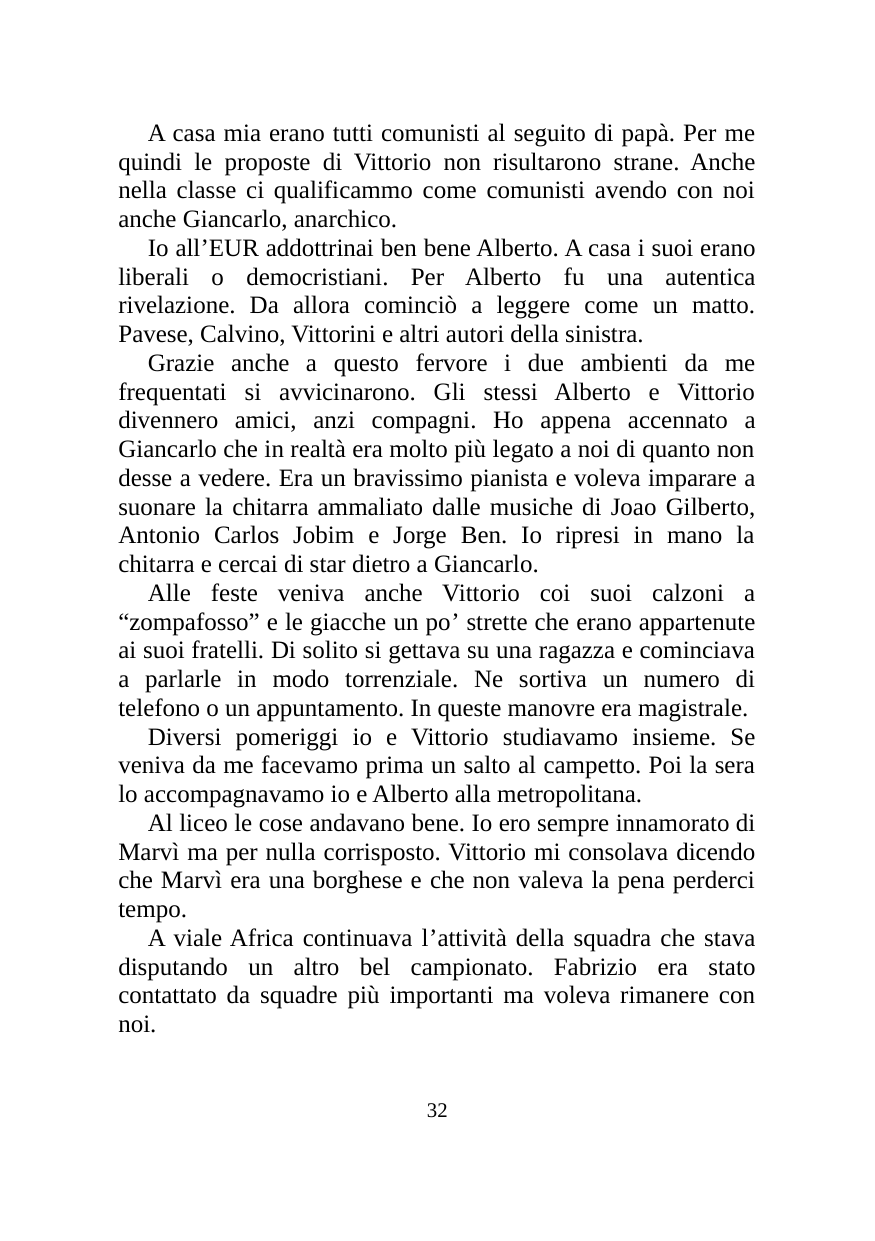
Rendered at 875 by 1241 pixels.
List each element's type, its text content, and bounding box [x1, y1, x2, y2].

text Diversi pomeriggi io e Vittorio studiavamo insieme. Se veniva da me facevamo prima un salto al campetto. Poi la sera lo accompagnavamo io e Alberto alla metropolitana. [118, 722, 756, 808]
text A casa mia erano tutti comunisti al seguito di papà. Per me quindi le proposte di Vittorio non risultarono strane. Anche nella classe ci qualificammo come comunisti avendo con noi anche Giancarlo, anarchico. [118, 118, 756, 233]
text Alle feste veniva anche Vittorio coi suoi calzoni a “zompafosso” e le giacche un po’ strette che erano appartenute ai suoi fratelli. Di solito si gettava su una ragazza e cominciava a parlarle in modo torrenziale. Ne sortiva un numero di telefono o un appuntamento. In queste manovre era magistrale. [118, 578, 756, 722]
text A viale Africa continuava l’attività della squadra che stava disputando un altro bel campionato. Fabrizio era stato contattato da squadre più importanti ma voleva rimanere con noi. [118, 923, 756, 1038]
text Io all’EUR addottrinai ben bene Alberto. A casa i suoi erano liberali o democristiani. Per Alberto fu una autentica rivelazione. Da allora cominciò a leggere come un matto. Pavese, Calvino, Vittorini e altri autori della sinistra. [118, 233, 756, 348]
text Al liceo le cose andavano bene. Io ero sempre innamorato di Marvì ma per nulla corrisposto. Vittorio mi consolava dicendo che Marvì era una borghese e che non valeva la pena perderci tempo. [118, 808, 756, 923]
text Grazie anche a questo fervore i due ambienti da me frequentati si avvicinarono. Gli stessi Alberto e Vittorio divennero amici, anzi compagni. Ho appena accennato a Giancarlo che in realtà era molto più legato a noi di quanto non desse a vedere. Era un bravissimo pianista e voleva imparare a suonare la chitarra ammaliato dalle musiche di Joao Gilberto, Antonio Carlos Jobim e Jorge Ben. Io ripresi in mano la chitarra e cercai di star dietro a Giancarlo. [118, 348, 756, 578]
